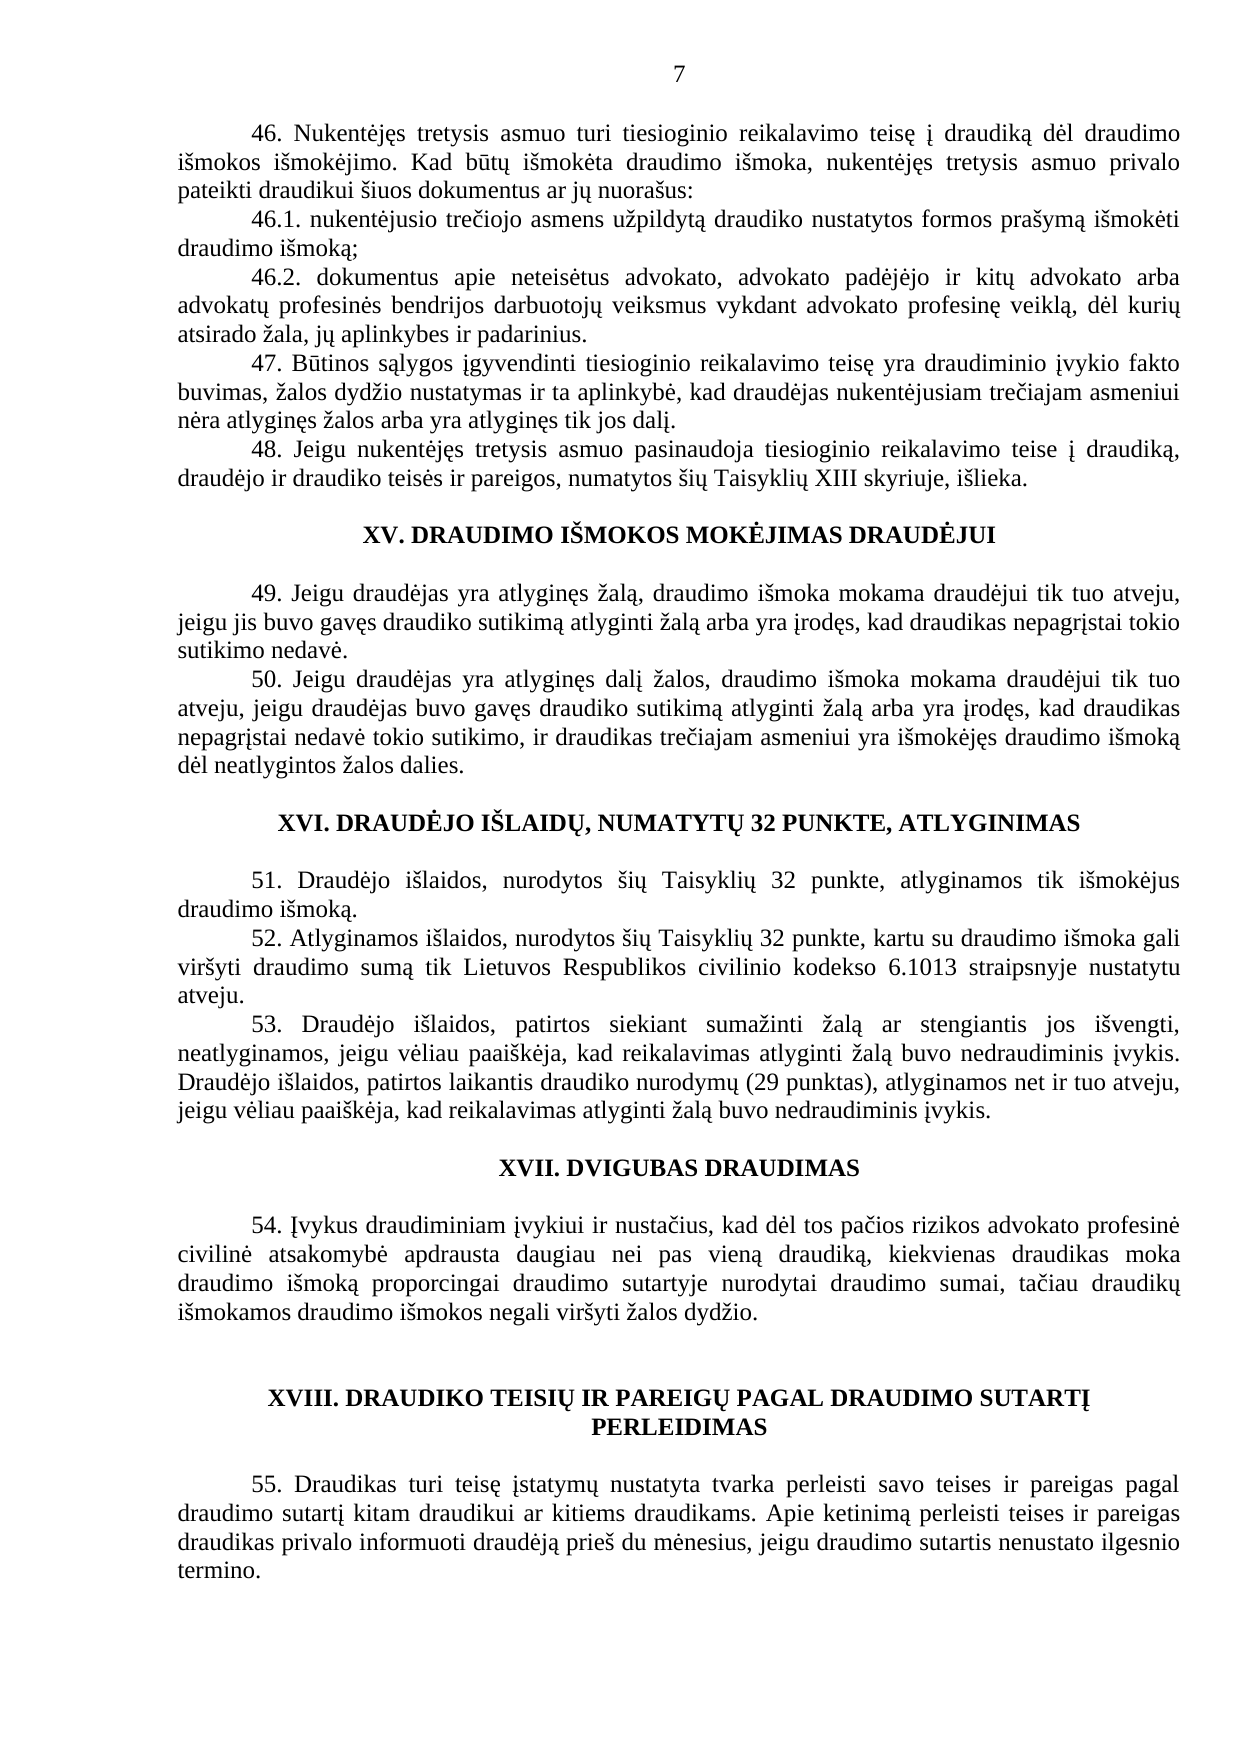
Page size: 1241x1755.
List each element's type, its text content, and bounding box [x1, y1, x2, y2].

text 46. Nukentėjęs tretysis asmuo turi tiesioginio reikalavimo teisę į draudiką dėl draudimo išmokos išmokėjimo. Kad būtų išmokėta draudimo išmoka, nukentėjęs tretysis asmuo privalo pateikti draudikui šiuos dokumentus ar jų nuorašus: [177, 118, 1181, 204]
text 47. Būtinos sąlygos įgyvendinti tiesioginio reikalavimo teisę yra draudiminio įvykio fakto buvimas, žalos dydžio nustatymas ir ta aplinkybė, kad draudėjas nukentėjusiam trečiajam asmeniui nėra atlyginęs žalos arba yra atlyginęs tik jos dalį. [177, 348, 1181, 434]
text 49. Jeigu draudėjas yra atlyginęs žalą, draudimo išmoka mokama draudėjui tik tuo atveju, jeigu jis buvo gavęs draudiko sutikimą atlyginti žalą arba yra įrodęs, kad draudikas nepagrįstai tokio sutikimo nedavė. [177, 578, 1181, 664]
text 46.2. dokumentus apie neteisėtus advokato, advokato padėjėjo ir kitų advokato arba advokatų profesinės bendrijos darbuotojų veiksmus vykdant advokato profesinę veiklą, dėl kurių atsirado žala, jų aplinkybes ir padarinius. [177, 262, 1181, 348]
text 48. Jeigu nukentėjęs tretysis asmuo pasinaudoja tiesioginio reikalavimo teise į draudiką, draudėjo ir draudiko teisės ir pareigos, numatytos šių Taisyklių XIII skyriuje, išlieka. [177, 434, 1181, 492]
text 50. Jeigu draudėjas yra atlyginęs dalį žalos, draudimo išmoka mokama draudėjui tik tuo atveju, jeigu draudėjas buvo gavęs draudiko sutikimą atlyginti žalą arba yra įrodęs, kad draudikas nepagrįstai nedavė tokio sutikimo, ir draudikas trečiajam asmeniui yra išmokėjęs draudimo išmoką dėl neatlygintos žalos dalies. [177, 664, 1181, 779]
text 51. Draudėjo išlaidos, nurodytos šių Taisyklių 32 punkte, atlyginamos tik išmokėjus draudimo išmoką. [177, 866, 1181, 923]
text XVI. DRAUDĖJO IŠLAIDŲ, NUMATYTŲ 32 PUNKTE, ATLYGINIMAS [177, 808, 1181, 837]
text 54. Įvykus draudiminiam įvykiui ir nustačius, kad dėl tos pačios rizikos advokato profesinė civilinė atsakomybė apdrausta daugiau nei pas vieną draudiką, kiekvienas draudikas moka draudimo išmoką proporcingai draudimo sutartyje nurodytai draudimo sumai, tačiau draudikų išmokamos draudimo išmokos negali viršyti žalos dydžio. [177, 1211, 1181, 1326]
text 52. Atlyginamos išlaidos, nurodytos šių Taisyklių 32 punkte, kartu su draudimo išmoka gali viršyti draudimo sumą tik Lietuvos Respublikos civilinio kodekso 6.1013 straipsnyje nustatytu atveju. [177, 923, 1181, 1009]
text XVII. DVIGUBAS DRAUDIMAS [177, 1153, 1181, 1182]
text 55. Draudikas turi teisę įstatymų nustatyta tvarka perleisti savo teises ir pareigas pagal draudimo sutartį kitam draudikui ar kitiems draudikams. Apie ketinimą perleisti teises ir pareigas draudikas privalo informuoti draudėją prieš du mėnesius, jeigu draudimo sutartis nenustato ilgesnio termino. [177, 1469, 1181, 1584]
text 53. Draudėjo išlaidos, patirtos siekiant sumažinti žalą ar stengiantis jos išvengti, neatlyginamos, jeigu vėliau paaiškėja, kad reikalavimas atlyginti žalą buvo nedraudiminis įvykis. Draudėjo išlaidos, patirtos laikantis draudiko nurodymų (29 punktas), atlyginamos net ir tuo atveju, jeigu vėliau paaiškėja, kad reikalavimas atlyginti žalą buvo nedraudiminis įvykis. [177, 1009, 1181, 1124]
text XV. DRAUDIMO IŠMOKOS MOKĖJIMAS DRAUDĖJUI [177, 521, 1181, 549]
text 46.1. nukentėjusio trečiojo asmens užpildytą draudiko nustatytos formos prašymą išmokėti draudimo išmoką; [177, 204, 1181, 262]
text XVIII. DRAUDIKO TEISIŲ IR PAREIGŲ PAGAL DRAUDIMO SUTARTĮ PERLEIDIMAS [177, 1383, 1181, 1441]
